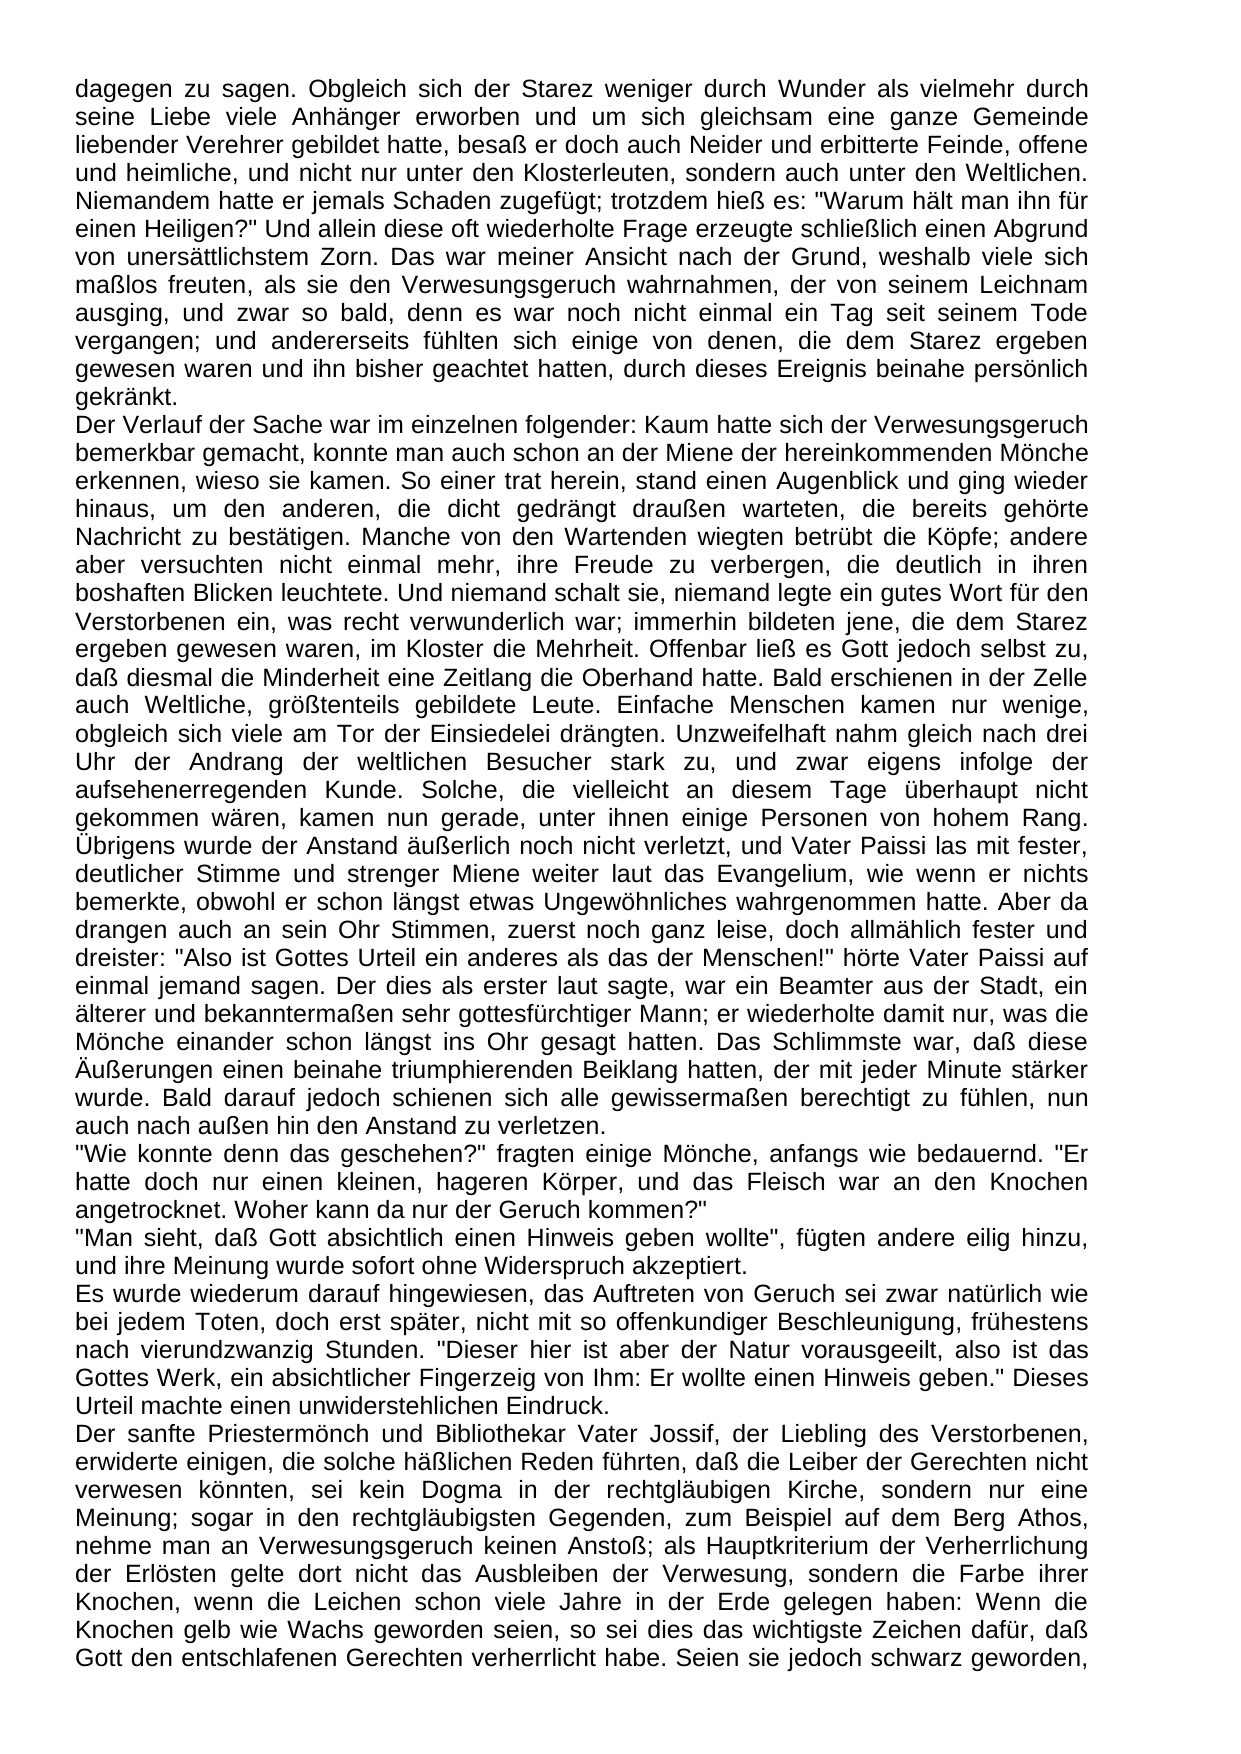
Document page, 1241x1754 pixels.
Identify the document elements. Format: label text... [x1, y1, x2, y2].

text dagegen zu sagen. Obgleich sich der Starez weniger durch Wunder als vielmehr durch seine Liebe viele Anhänger erworben und um sich gleichsam eine ganze Gemeinde liebender Verehrer gebildet hatte, besaß er doch auch Neider und erbitterte Feinde, offene und heimliche, und nicht nur unter den Klosterleuten, sondern auch unter den Weltlichen. Niemandem hatte er jemals Schaden zugefügt; trotzdem hieß es: "Warum hält man ihn für einen Heiligen?" Und allein diese oft wiederholte Frage erzeugte schließlich einen Abgrund von unersättlichstem Zorn. Das war meiner Ansicht nach der Grund, weshalb viele sich maßlos freuten, als sie den Verwesungsgeruch wahrnahmen, der von seinem Leichnam ausging, und zwar so bald, denn es war noch nicht einmal ein Tag seit seinem Tode vergangen; und andererseits fühlten sich einige von denen, die dem Starez ergeben gewesen waren und ihn bisher geachtet hatten, durch dieses Ereignis beinahe persönlich gekränkt. [75, 75, 1091, 411]
text "Man sieht, daß Gott absichtlich einen Hinweis geben wollte", fügten andere eilig hinzu, und ihre Meinung wurde sofort ohne Widerspruch akzeptiert. [75, 1224, 1091, 1280]
text Der Verlauf der Sache war im einzelnen folgender: Kaum hatte sich der Verwesungsgeruch bemerkbar gemacht, konnte man auch schon an der Miene der hereinkommenden Mönche erkennen, wieso sie kamen. So einer trat herein, stand einen Augenblick und ging wieder hinaus, um den anderen, die dicht gedrängt draußen warteten, die bereits gehörte Nachricht zu bestätigen. Manche von den Wartenden wiegten betrübt die Köpfe; andere aber versuchten nicht einmal mehr, ihre Freude zu verbergen, die deutlich in ihren boshaften Blicken leuchtete. Und niemand schalt sie, niemand legte ein gutes Wort für den Verstorbenen ein, was recht verwunderlich war; immerhin bildeten jene, die dem Starez ergeben gewesen waren, im Kloster die Mehrheit. Offenbar ließ es Gott jedoch selbst zu, daß diesmal die Minderheit eine Zeitlang die Oberhand hatte. Bald erschienen in der Zelle auch Weltliche, größtenteils gebildete Leute. Einfache Menschen kamen nur wenige, obgleich sich viele am Tor der Einsiedelei drängten. Unzweifelhaft nahm gleich nach drei Uhr der Andrang der weltlichen Besucher stark zu, und zwar eigens infolge der aufsehenerregenden Kunde. Solche, die vielleicht an diesem Tage überhaupt nicht gekommen wären, kamen nun gerade, unter ihnen einige Personen von hohem Rang. Übrigens wurde der Anstand äußerlich noch nicht verletzt, und Vater Paissi las mit fester, deutlicher Stimme und strenger Miene weiter laut das Evangelium, wie wenn er nichts bemerkte, obwohl er schon längst etwas Ungewöhnliches wahrgenommen hatte. Aber da drangen auch an sein Ohr Stimmen, zuerst noch ganz leise, doch allmählich fester und dreister: "Also ist Gottes Urteil ein anderes als das der Menschen!" hörte Vater Paissi auf einmal jemand sagen. Der dies als erster laut sagte, war ein Beamter aus der Stadt, ein älterer und bekanntermaßen sehr gottesfürchtiger Mann; er wiederholte damit nur, was die Mönche einander schon längst ins Ohr gesagt hatten. Das Schlimmste war, daß diese Äußerungen einen beinahe triumphierenden Beiklang hatten, der mit jeder Minute stärker wurde. Bald darauf jedoch schienen sich alle gewissermaßen berechtigt zu fühlen, nun auch nach außen hin den Anstand zu verletzen. [75, 411, 1091, 1140]
text Es wurde wiederum darauf hingewiesen, das Auftreten von Geruch sei zwar natürlich wie bei jedem Toten, doch erst später, nicht mit so offenkundiger Beschleunigung, frühestens nach vierundzwanzig Stunden. "Dieser hier ist aber der Natur vorausgeeilt, also ist das Gottes Werk, ein absichtlicher Fingerzeig von Ihm: Er wollte einen Hinweis geben." Dieses Urteil machte einen unwiderstehlichen Eindruck. [75, 1280, 1091, 1420]
text Der sanfte Priestermönch und Bibliothekar Vater Jossif, der Liebling des Verstorbenen, erwiderte einigen, die solche häßlichen Reden führten, daß die Leiber der Gerechten nicht verwesen könnten, sei kein Dogma in der rechtgläubigen Kirche, sondern nur eine Meinung; sogar in den rechtgläubigsten Gegenden, zum Beispiel auf dem Berg Athos, nehme man an Verwesungsgeruch keinen Anstoß; als Hauptkriterium der Verherrlichung der Erlösten gelte dort nicht das Ausbleiben der Verwesung, sondern die Farbe ihrer Knochen, wenn die Leichen schon viele Jahre in der Erde gelegen haben: Wenn die Knochen gelb wie Wachs geworden seien, so sei dies das wichtigste Zeichen dafür, daß Gott den entschlafenen Gerechten verherrlicht habe. Seien sie jedoch schwarz geworden, [75, 1420, 1091, 1672]
text "Wie konnte denn das geschehen?" fragten einige Mönche, anfangs wie bedauernd. "Er hatte doch nur einen kleinen, hageren Körper, und das Fleisch war an den Knochen angetrocknet. Woher kann da nur der Geruch kommen?" [75, 1140, 1091, 1224]
